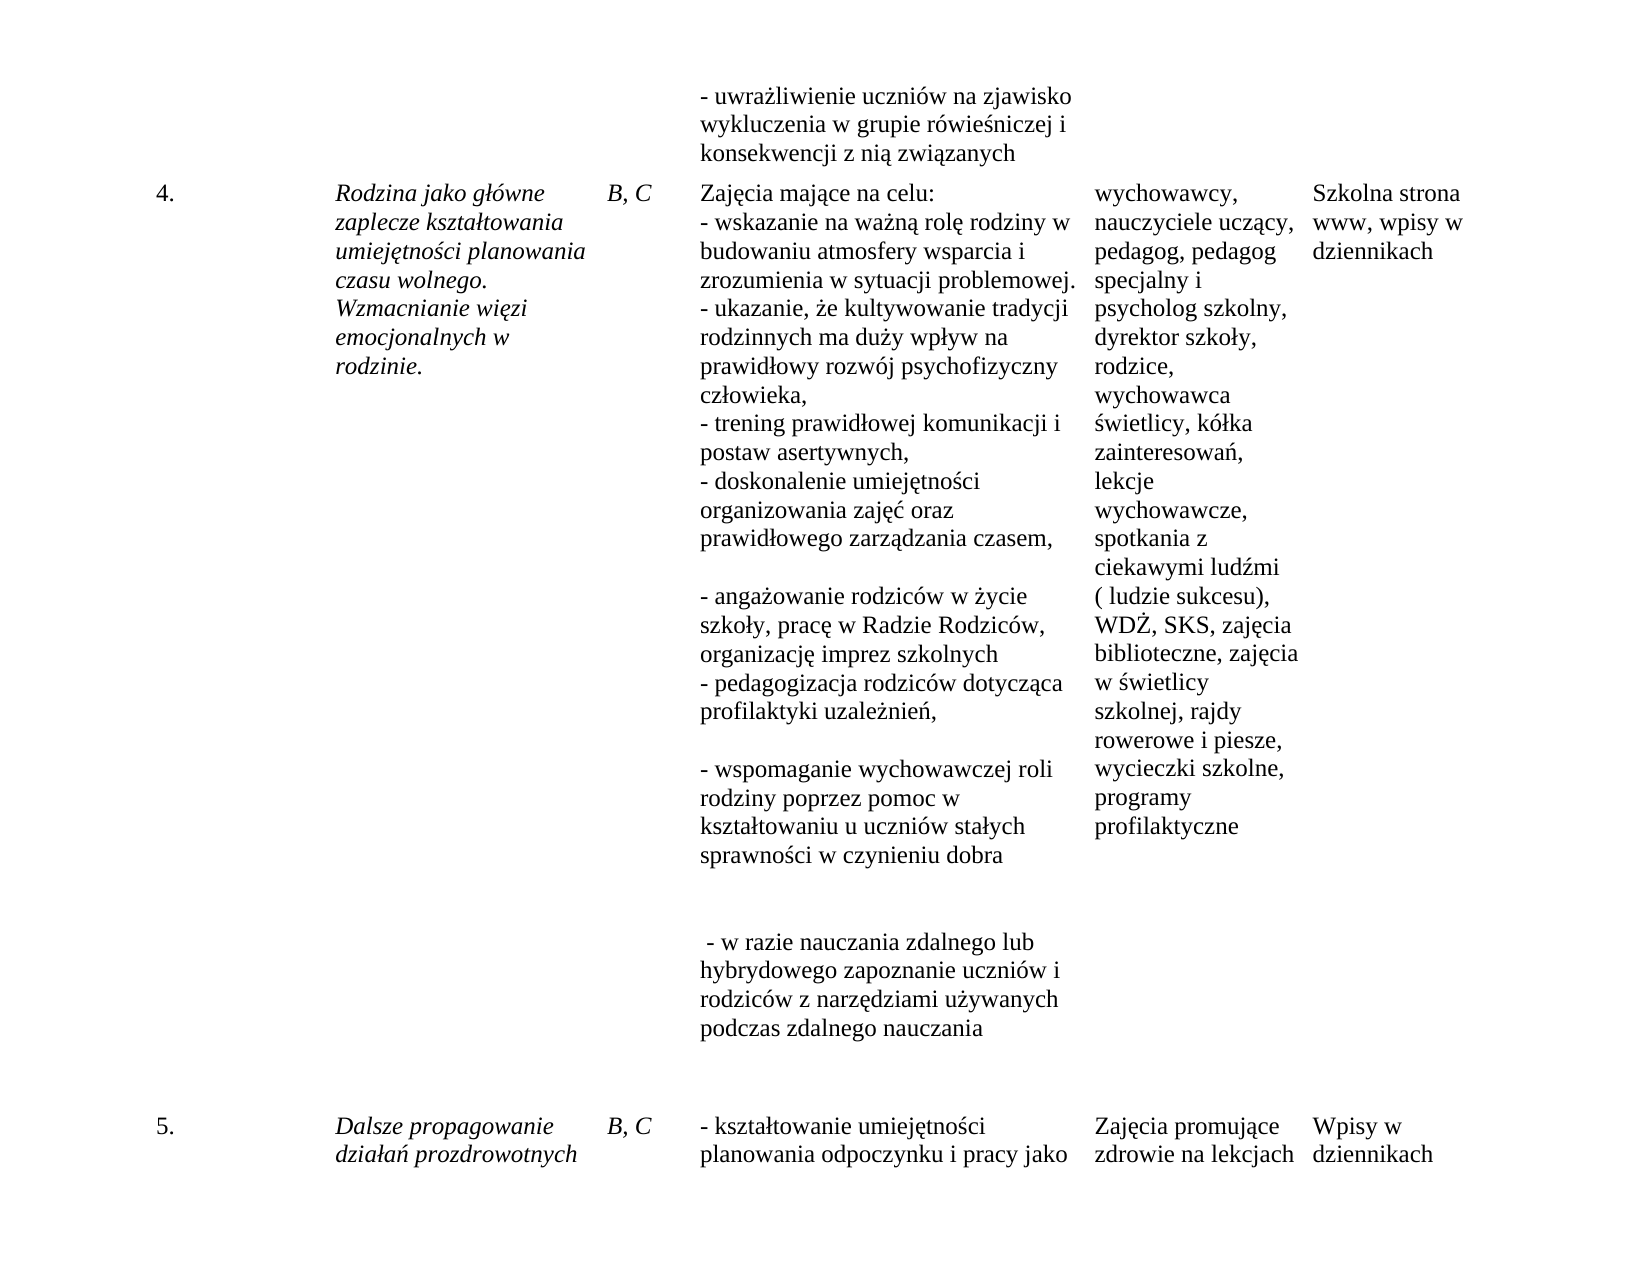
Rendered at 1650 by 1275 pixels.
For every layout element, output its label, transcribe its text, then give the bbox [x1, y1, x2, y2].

table_cell Zajęcia mające na celu: - wskazanie na ważną rolę rodziny w budowaniu atmosfery wsparcia i zrozumienia w sytuacji problemowej. - ukazanie, że kultywowanie tradycji rodzinnych ma duży wpływ na prawidłowy rozwój psychofizyczny człowieka, - trening prawidłowej komunikacji i postaw asertywnych, - doskonalenie umiejętności organizowania zajęć oraz prawidłowego zarządzania czasem, - angażowanie rodziców w życie szkoły, pracę w Radzie Rodziców, organizację imprez szkolnych - pedagogizacja rodziców dotycząca profilaktyki uzależnień, - wspomaganie wychowawczej roli rodziny poprzez pomoc w kształtowaniu u uczniów stałych sprawności w czynieniu dobra - w razie nauczania zdalnego lub hybrydowego zapoznanie uczniów i rodziców z narzędziami używanych podczas zdalnego nauczania [694, 173, 1089, 1105]
table_cell wychowawcy, nauczyciele uczący, pedagog, pedagog specjalny i psycholog szkolny, dyrektor szkoły, rodzice, wychowawca świetlicy, kółka zainteresowań, lekcje wychowawcze, spotkania z ciekawymi ludźmi ( ludzie sukcesu), WDŻ, SKS, zajęcia biblioteczne, zajęcia w świetlicy szkolnej, rajdy rowerowe i piesze, wycieczki szkolne, programy profilaktyczne [1089, 173, 1307, 1105]
table_cell [601, 75, 694, 173]
table_cell [330, 75, 601, 173]
table_cell Zajęcia promujące zdrowie na lekcjach [1089, 1105, 1307, 1174]
table_cell B, C [601, 1105, 694, 1174]
table_cell [1307, 75, 1500, 173]
table_cell Dalsze propagowanie działań prozdrowotnych [330, 1105, 601, 1174]
table_cell [150, 75, 329, 173]
table_cell Szkolna strona www, wpisy w dziennikach [1307, 173, 1500, 1105]
table_cell - uwrażliwienie uczniów na zjawisko wykluczenia w grupie rówieśniczej i konsekwencji z nią związanych [694, 75, 1089, 173]
table_cell B, C [601, 173, 694, 1105]
table_cell 5. [150, 1105, 329, 1174]
table_cell [1089, 75, 1307, 173]
table_cell 4. [150, 173, 329, 1105]
table_cell Rodzina jako główne zaplecze kształtowania umiejętności planowania czasu wolnego. Wzmacnianie więzi emocjonalnych w rodzinie. [330, 173, 601, 1105]
table_cell Wpisy w dziennikach [1307, 1105, 1500, 1174]
table_cell - kształtowanie umiejętności planowania odpoczynku i pracy jako [694, 1105, 1089, 1174]
